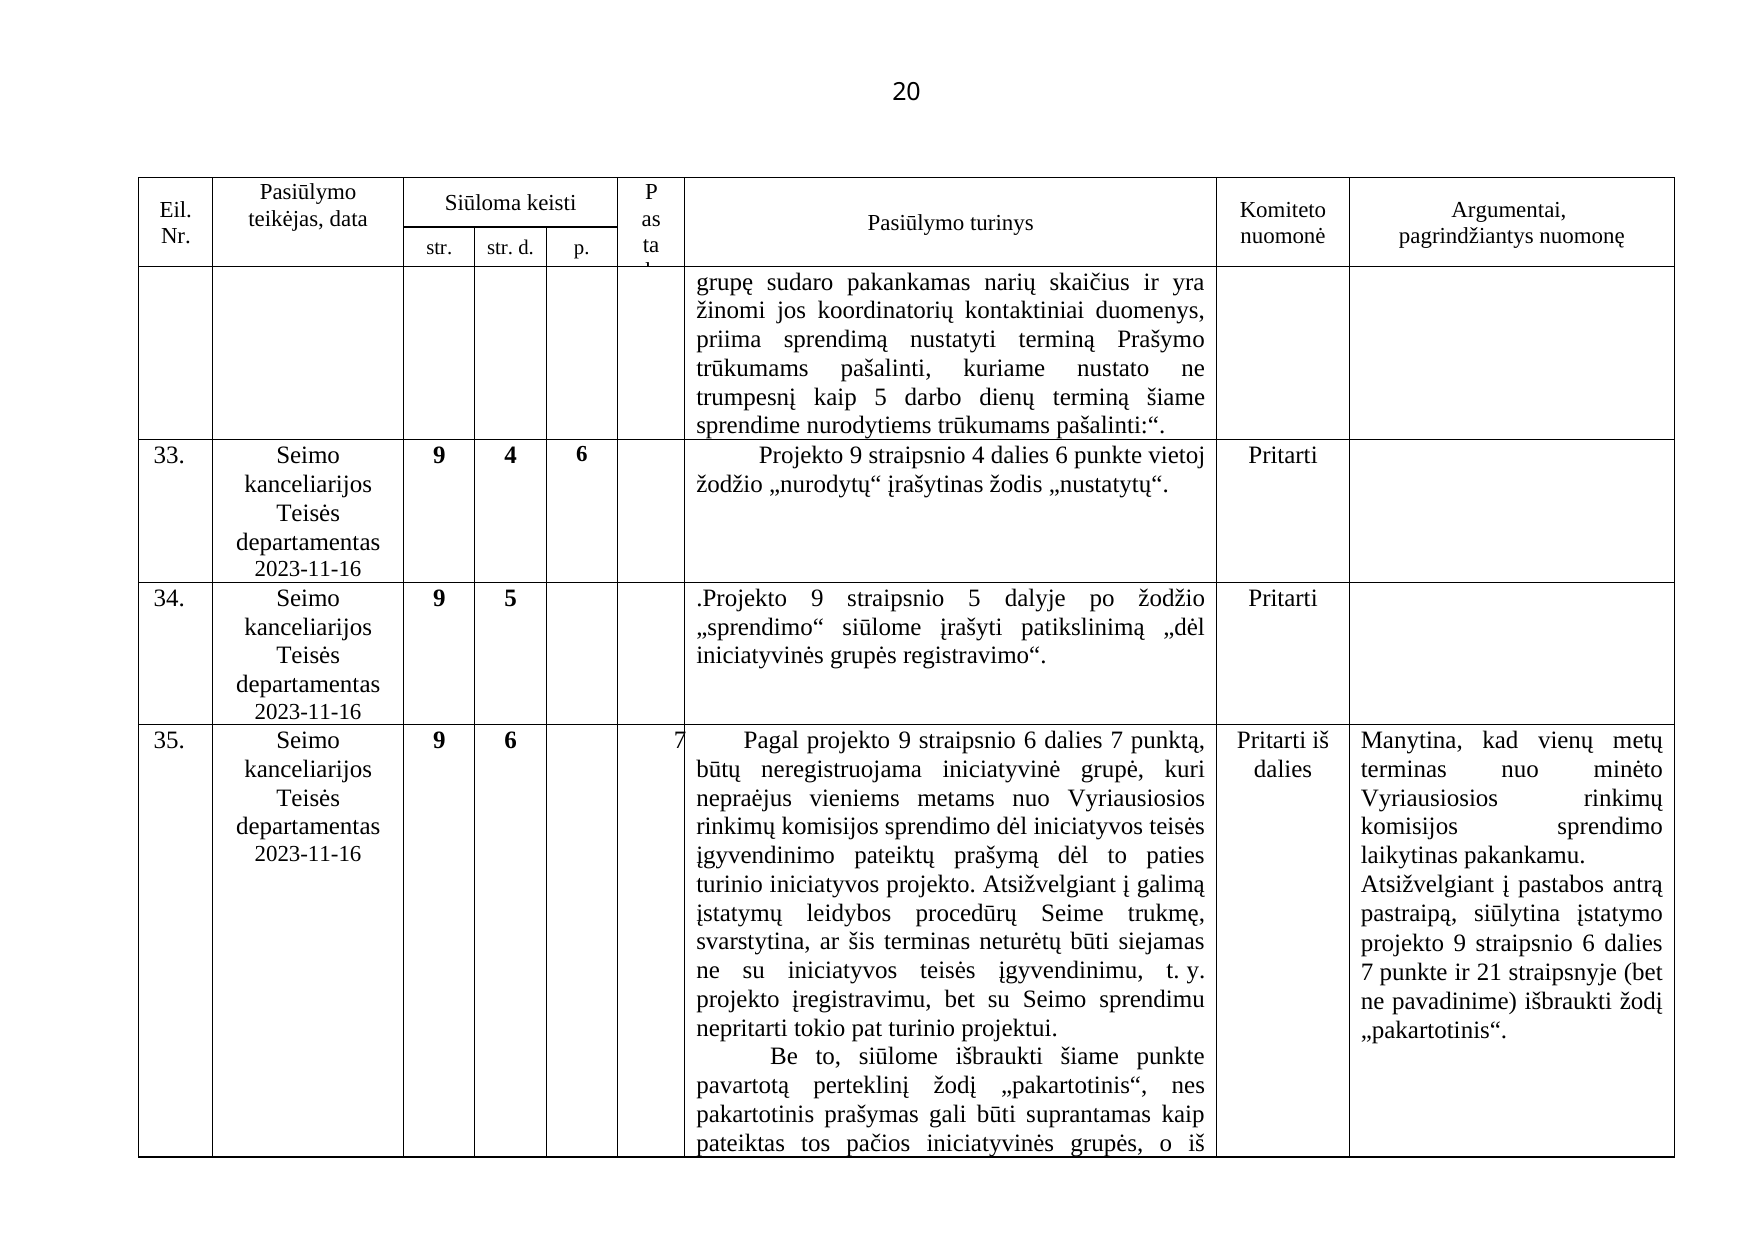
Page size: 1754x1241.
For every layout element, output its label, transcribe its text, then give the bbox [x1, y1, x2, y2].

table_cell str. d. [475, 228, 546, 266]
table_cell Pritarti [1217, 583, 1349, 724]
table_cell [1350, 583, 1674, 724]
table_cell 6 [475, 725, 546, 1156]
table_header Siūloma keisti [404, 178, 617, 226]
table_cell Seimo kanceliarijos Teisės departamentas 2023-11-16 [213, 440, 403, 582]
table_cell [618, 267, 684, 439]
table_cell [547, 583, 617, 724]
table_cell [404, 267, 474, 439]
table_cell grupę sudaro pakankamas narių skaičius ir yra žinomi jos koordinatorių kontaktiniai duomenys, priima sprendimą nustatyti terminą Prašymo trūkumams pašalinti, kuriame nustato ne trumpesnį kaip 5 darbo dienų terminą šiame sprendime nurodytiems trūkumams pašalinti:“. [685, 267, 1216, 439]
table_cell [618, 440, 684, 582]
table_cell [1217, 267, 1349, 439]
table_header Pasiūlymo turinys [685, 178, 1216, 266]
table_cell 35. [139, 725, 212, 1156]
table_cell 9 [404, 440, 474, 582]
table_cell [139, 267, 212, 439]
table_cell [475, 267, 546, 439]
table_header Eil. Nr. [139, 178, 212, 266]
table_cell 5 [475, 583, 546, 724]
table_cell 9 [404, 725, 474, 1156]
table_header Argumentai, pagrindžiantys nuomonę [1350, 178, 1674, 266]
table_cell [618, 583, 684, 724]
table_cell [213, 267, 403, 439]
table_cell 4 [475, 440, 546, 582]
table_cell 33. [139, 440, 212, 582]
table_cell [547, 725, 617, 1156]
table_header Pastabos [618, 178, 684, 266]
table_cell .Projekto 9 straipsnio 5 dalyje po žodžio „sprendimo“ siūlome įrašyti patikslinimą „dėl iniciatyvinės grupės registravimo“. [685, 583, 1216, 724]
table_cell Seimo kanceliarijos Teisės departamentas 2023-11-16 [213, 725, 403, 1156]
table_cell p. [547, 228, 617, 266]
table_header Komiteto nuomonė [1217, 178, 1349, 266]
table_cell Pritarti iš dalies [1217, 725, 1349, 1156]
table_cell 9 [404, 583, 474, 724]
table_cell [547, 267, 617, 439]
table_cell 7 [618, 725, 684, 1156]
table_cell Pritarti [1217, 440, 1349, 582]
table_header Pasiūlymo teikėjas, data [213, 178, 403, 266]
table_cell Pagal projekto 9 straipsnio 6 dalies 7 punktą, būtų neregistruojama iniciatyvinė grupė, kuri nepraėjus vieniems metams nuo Vyriausiosios rinkimų komisijos sprendimo dėl iniciatyvos teisės įgyvendinimo pateiktų prašymą dėl to paties turinio iniciatyvos projekto. Atsižvelgiant į galimą įstatymų leidybos procedūrų Seime trukmę, svarstytina, ar šis terminas neturėtų būti siejamas ne su iniciatyvos teisės įgyvendinimu, t. y. projekto įregistravimu, bet su Seimo sprendimu nepritarti tokio pat turinio projektui. Be to, siūlome išbraukti šiame punkte pavartotą perteklinį žodį „pakartotinis“, nes pakartotinis prašymas gali būti suprantamas kaip pateiktas tos pačios iniciatyvinės grupės, o iš [685, 725, 1216, 1156]
table_cell Seimo kanceliarijos Teisės departamentas 2023-11-16 [213, 583, 403, 724]
table_cell str. [404, 228, 474, 266]
table_cell [1350, 267, 1674, 439]
table_cell Projekto 9 straipsnio 4 dalies 6 punkte vietoj žodžio „nurodytų“ įrašytinas žodis „nustatytų“. [685, 440, 1216, 582]
table_cell 34. [139, 583, 212, 724]
table_cell [1350, 440, 1674, 582]
table_cell 6 [547, 440, 617, 582]
table_cell Manytina, kad vienų metų terminas nuo minėto Vyriausiosios rinkimų komisijos sprendimo laikytinas pakankamu. Atsižvelgiant į pastabos antrą pastraipą, siūlytina įstatymo projekto 9 straipsnio 6 dalies 7 punkte ir 21 straipsnyje (bet ne pavadinime) išbraukti žodį „pakartotinis“. [1350, 725, 1674, 1156]
